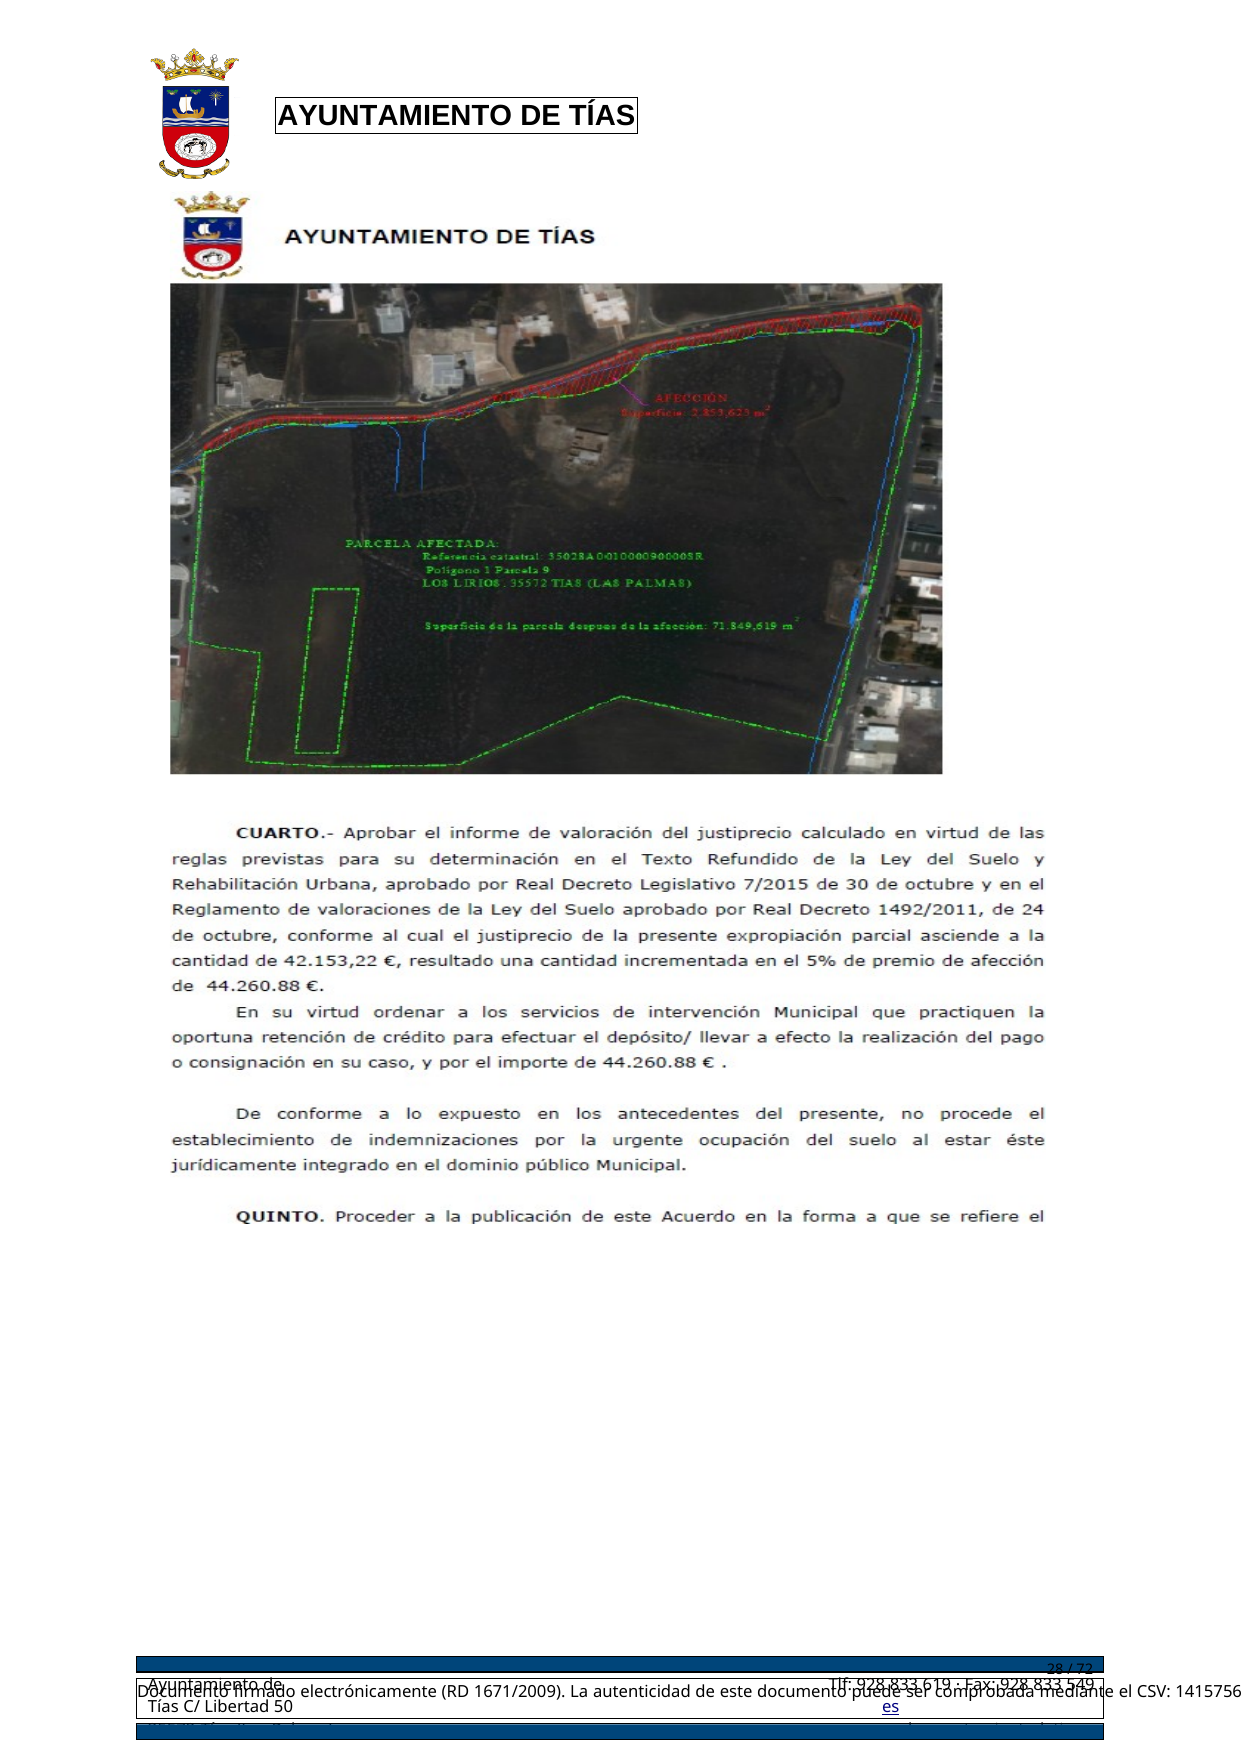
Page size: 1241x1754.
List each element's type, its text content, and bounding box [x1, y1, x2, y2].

text 28 / 72 [135, 1659, 1093, 1679]
picture [150, 48, 241, 179]
picture [169, 191, 1046, 1224]
